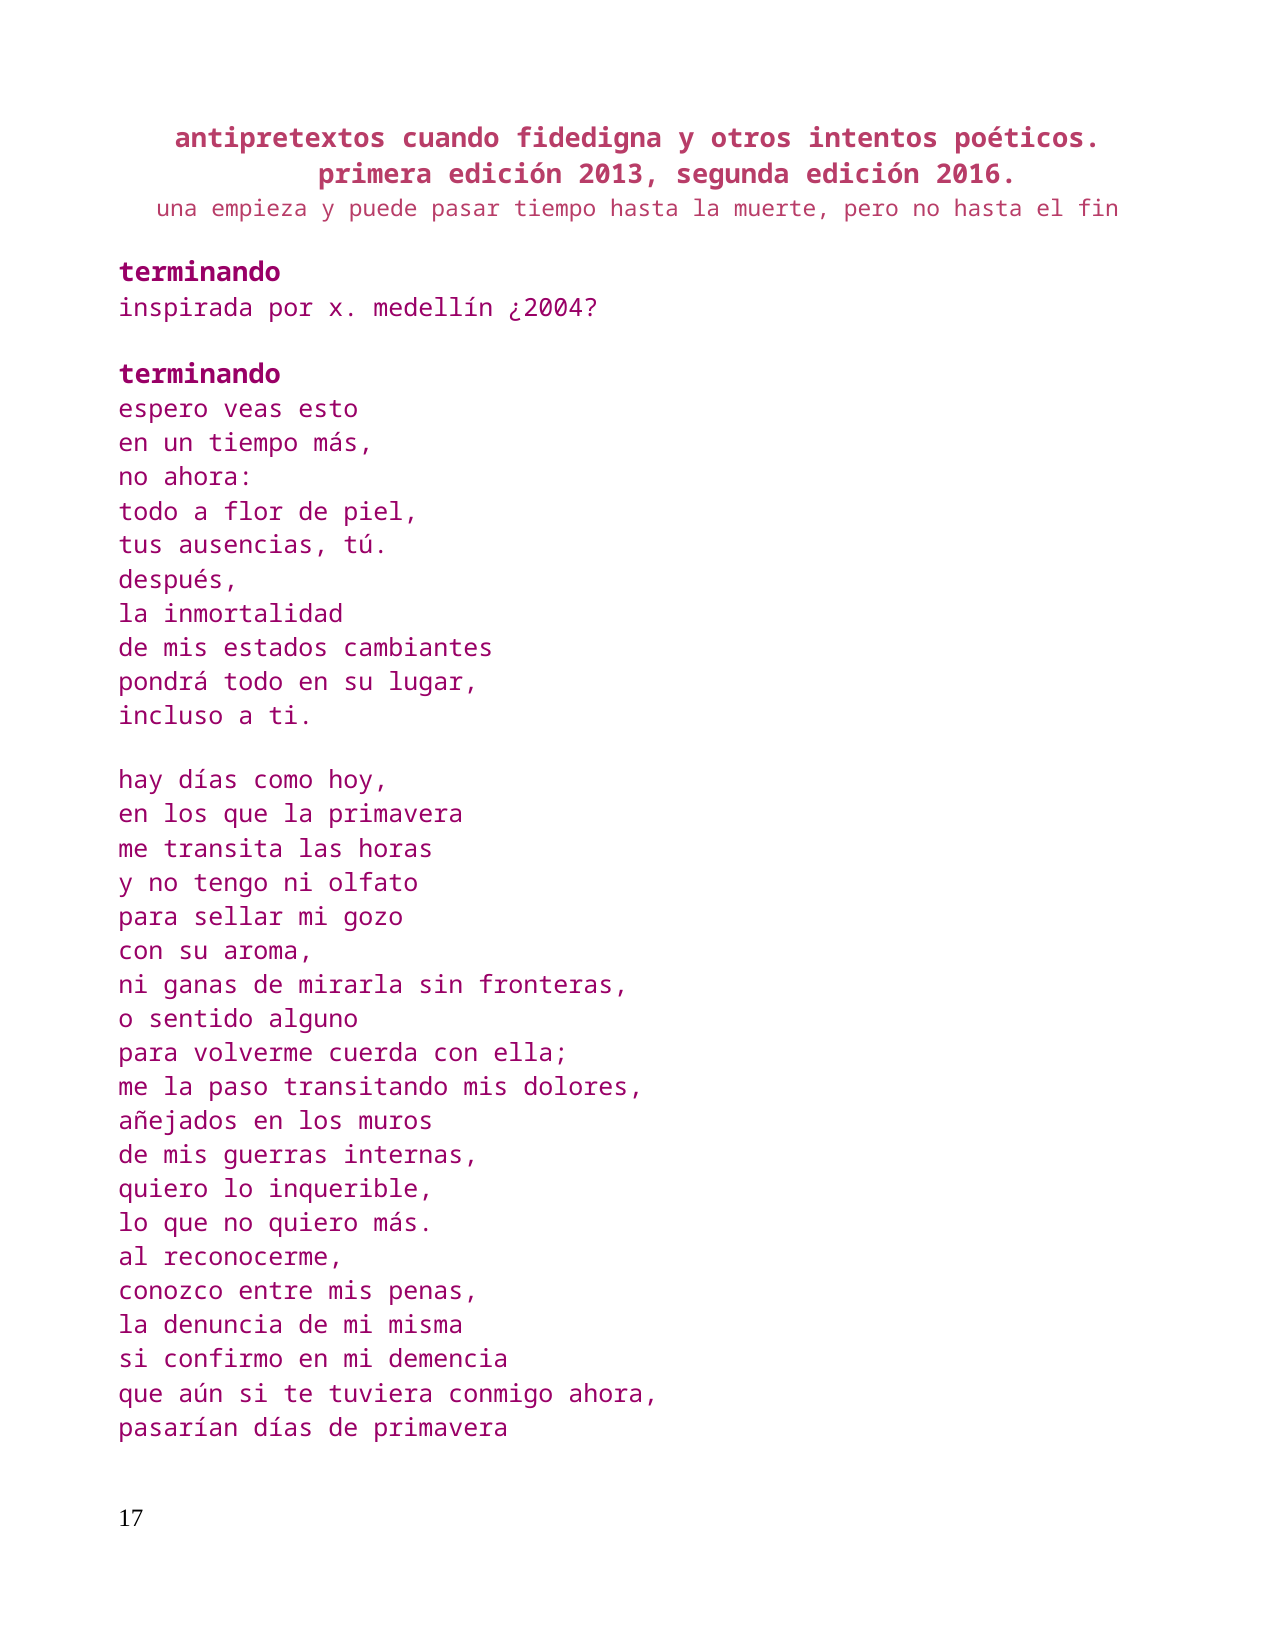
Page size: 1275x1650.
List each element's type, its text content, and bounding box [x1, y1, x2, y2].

text para sellar mi gozo [118, 898, 1157, 932]
text de mis guerras internas, [118, 1137, 1157, 1171]
text en los que la primavera [118, 796, 1157, 830]
text para volverme cuerda con ella; [118, 1034, 1157, 1069]
text pasarían días de primavera [118, 1409, 1157, 1443]
text en un tiempo más, [118, 425, 1157, 459]
text lo que no quiero más. [118, 1205, 1157, 1239]
text me la paso transitando mis dolores, [118, 1069, 1157, 1103]
text tus ausencias, tú. [118, 527, 1157, 561]
text o sentido alguno [118, 1001, 1157, 1034]
text espero veas esto [118, 391, 1157, 425]
text y no tengo ni olfato [118, 864, 1157, 898]
text la denuncia de mi misma [118, 1307, 1157, 1341]
text de mis estados cambiantes [118, 629, 1157, 663]
text que aún si te tuviera conmigo ahora, [118, 1375, 1157, 1409]
text inspirada por x. medellín ¿2004? [118, 289, 1157, 323]
text todo a flor de piel, [118, 493, 1157, 527]
text me transita las horas [118, 830, 1157, 864]
text hay días como hoy, [118, 762, 1157, 796]
text conozco entre mis penas, [118, 1273, 1157, 1307]
text terminando [118, 354, 1157, 391]
text ni ganas de mirarla sin fronteras, [118, 966, 1157, 1001]
text al reconocerme, [118, 1239, 1157, 1273]
text después, [118, 561, 1157, 595]
text quiero lo inquerible, [118, 1171, 1157, 1205]
text con su aroma, [118, 932, 1157, 966]
text la inmortalidad [118, 595, 1157, 629]
text pondrá todo en su lugar, [118, 663, 1157, 697]
text añejados en los muros [118, 1103, 1157, 1137]
text incluso a ti. [118, 697, 1157, 732]
text terminando [118, 253, 1157, 289]
text no ahora: [118, 459, 1157, 493]
text si confirmo en mi demencia [118, 1341, 1157, 1375]
